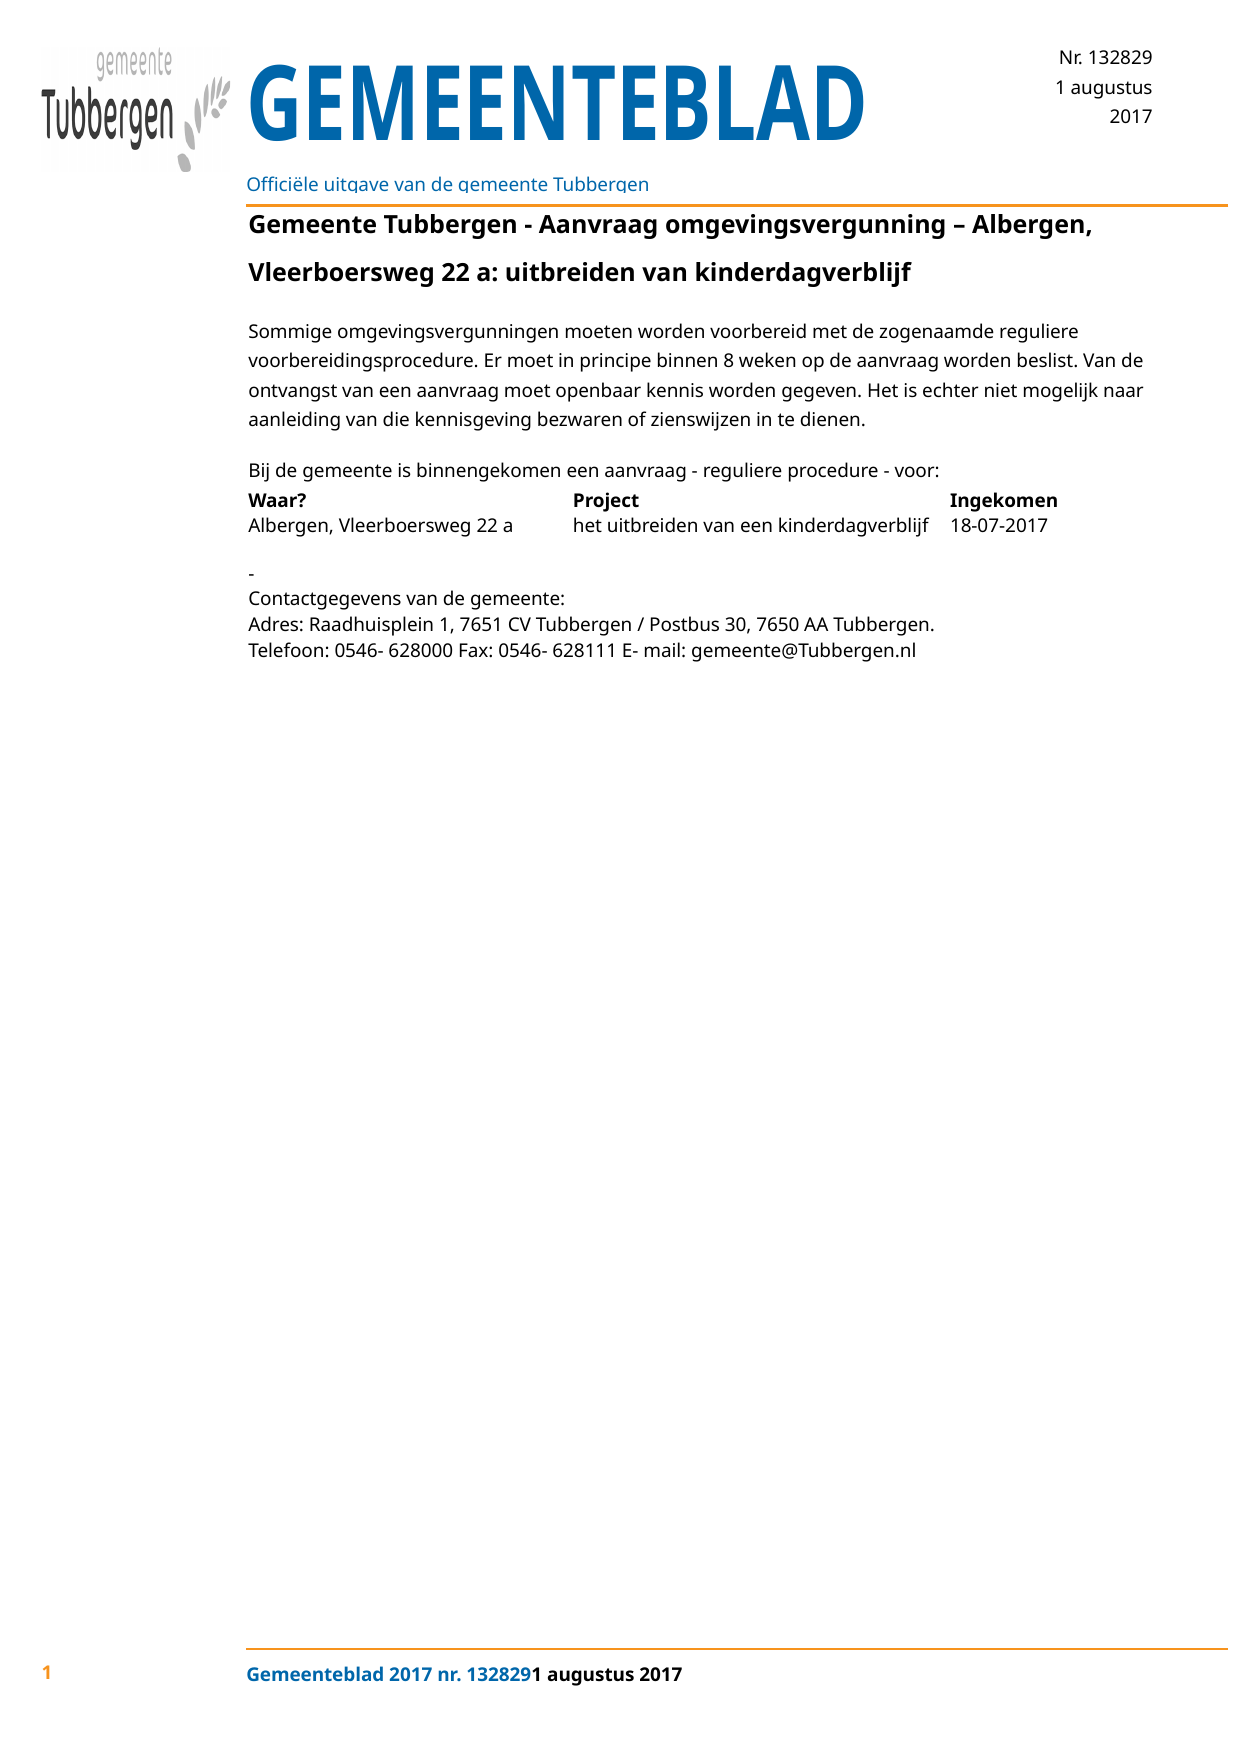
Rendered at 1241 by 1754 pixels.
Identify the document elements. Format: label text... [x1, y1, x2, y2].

text Adres: Raadhuisplein 1, 7651 CV Tubbergen / Postbus 30, 7650 AA Tubbergen. [248, 611, 1152, 637]
text Bij de gemeente is binnengekomen een aanvraag - reguliere procedure - voor: [248, 457, 1152, 483]
text Gemeente Tubbergen - Aanvraag omgevingsvergunning – Albergen, Vleerboersweg 22 a: uitbreiden van kinderdagverblijf [248, 207, 1152, 288]
text Sommige omgevingsvergunningen moeten worden voorbereid met de zogenaamde reguliere voorbereidingsprocedure. Er moet in principe binnen 8 weken op de aanvraag worden beslist. Van de ontvangst van een aanvraag moet openbaar kennis worden gegeven. Het is echter niet mogelijk naar aanleiding van die kennisgeving bezwaren of zienswijzen in te dienen. [248, 318, 1152, 432]
table_cell het uitbreiden van een kinderdagverblijf [573, 513, 950, 538]
text - [248, 560, 1152, 585]
table_cell 18-07-2017 [950, 513, 1152, 538]
picture [41, 47, 231, 172]
table_header Ingekomen [950, 487, 1152, 512]
table_header Project [573, 487, 950, 512]
text Telefoon: 0546- 628000 Fax: 0546- 628111 E- mail: gemeente@Tubbergen.nl [248, 637, 1152, 663]
table_header Waar? [248, 487, 573, 512]
text Contactgegevens van de gemeente: [248, 585, 1152, 611]
table_cell Albergen, Vleerboersweg 22 a [248, 513, 573, 538]
